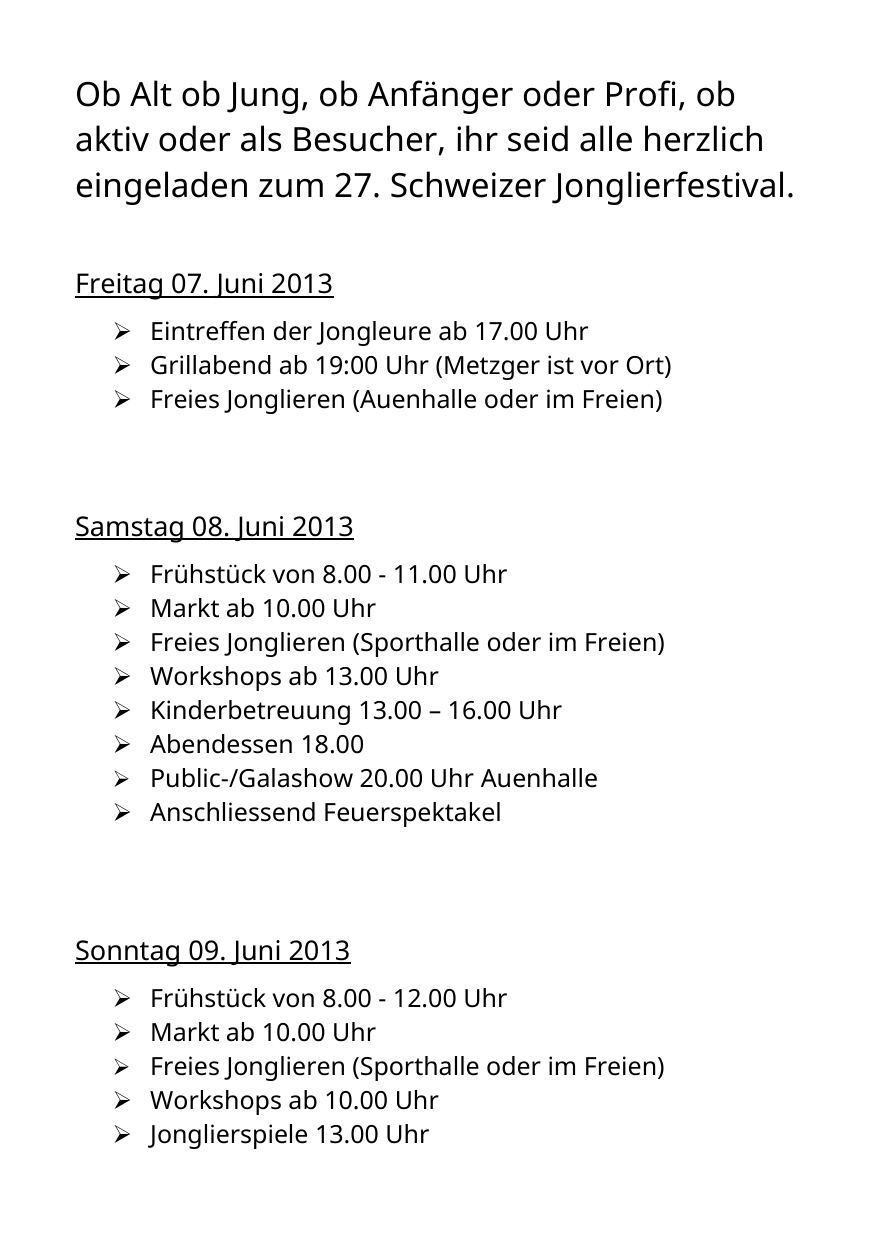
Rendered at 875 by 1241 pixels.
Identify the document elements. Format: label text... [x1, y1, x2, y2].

list Abendessen 18.00 [112, 727, 799, 761]
list Workshops ab 13.00 Uhr [112, 658, 799, 693]
list Workshops ab 10.00 Uhr [112, 1083, 799, 1117]
text Freitag 07. Juni 2013 [75, 264, 799, 301]
list Anschliessend Feuerspektakel [112, 795, 799, 829]
text Samstag 08. Juni 2013 [75, 507, 799, 544]
list Jonglierspiele 13.00 Uhr [112, 1117, 799, 1151]
list Frühstück von 8.00 - 11.00 Uhr [112, 556, 799, 590]
list Freies Jonglieren (Sporthalle oder im Freien) [112, 1048, 799, 1083]
text Ob Alt ob Jung, ob Anfänger oder Profi, ob aktiv oder als Besucher, ihr seid alle herzlich eingeladen zum 27. Schweizer Jonglierfestival. [75, 71, 799, 207]
list Kinderbetreuung 13.00 – 16.00 Uhr [112, 693, 799, 727]
list Markt ab 10.00 Uhr [112, 590, 799, 624]
list Freies Jonglieren (Sporthalle oder im Freien) [112, 624, 799, 658]
text Sonntag 09. Juni 2013 [75, 931, 799, 968]
list Freies Jonglieren (Auenhalle oder im Freien) [112, 382, 799, 416]
list Eintreffen der Jongleure ab 17.00 Uhr [112, 314, 799, 348]
list Markt ab 10.00 Uhr [112, 1014, 799, 1048]
list Frühstück von 8.00 - 12.00 Uhr [112, 980, 799, 1014]
list Public-/Galashow 20.00 Uhr Auenhalle [112, 761, 799, 795]
list Grillabend ab 19:00 Uhr (Metzger ist vor Ort) [112, 348, 799, 382]
